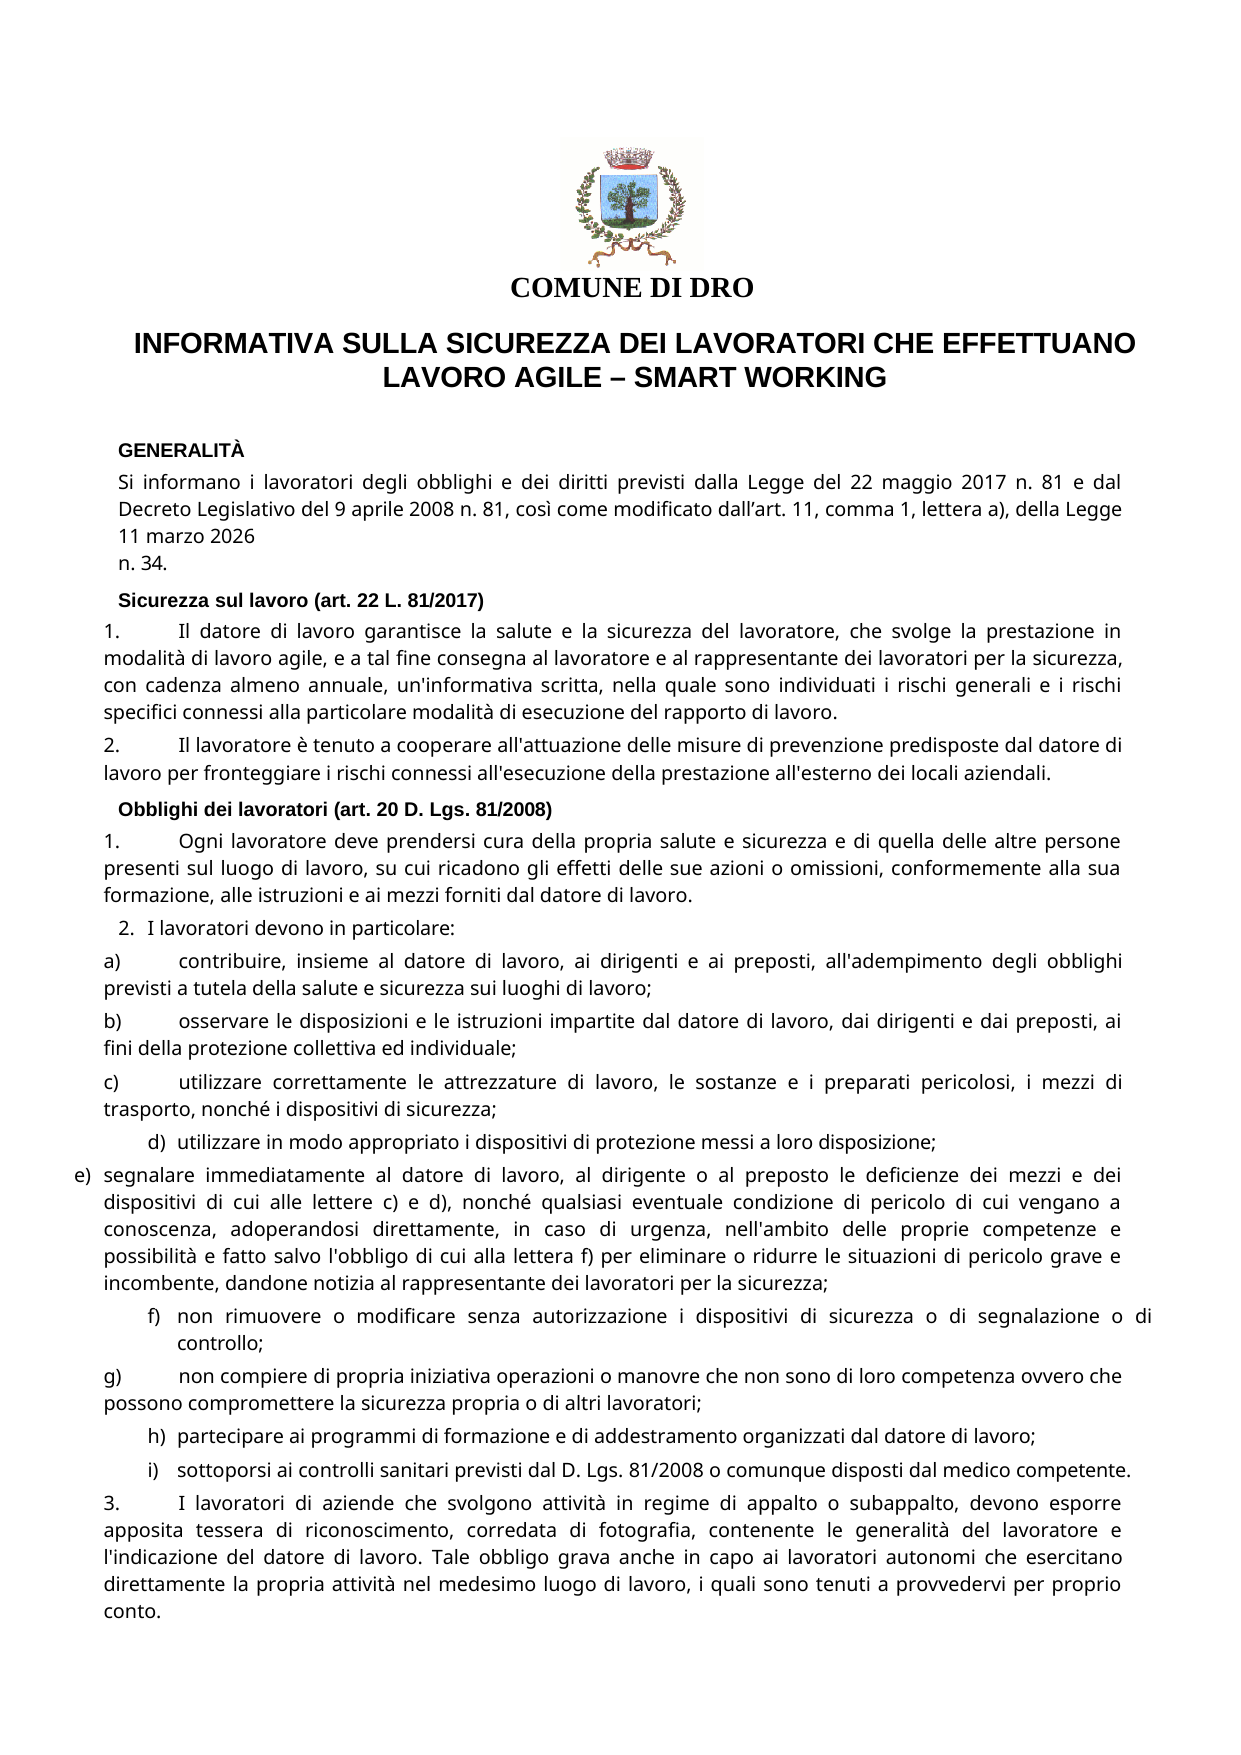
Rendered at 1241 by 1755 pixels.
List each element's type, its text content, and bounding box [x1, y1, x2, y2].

list contribuire, insieme al datore di lavoro, ai dirigenti e ai preposti, all'adempimento degli obblighi previsti a tutela della salute e sicurezza sui luoghi di lavoro; [103, 947, 1123, 1001]
list Il datore di lavoro garantisce la salute e la sicurezza del lavoratore, che svolge la prestazione in modalità di lavoro agile, e a tal fine consegna al lavoratore e al rappresentante dei lavoratori per la sicurezza, con cadenza almeno annuale, un'informativa scritta, nella quale sono individuati i rischi generali e i rischi specifici connessi alla particolare modalità di esecuzione del rapporto di lavoro. [103, 617, 1123, 725]
text COMUNE DI DRO [112, 270, 1152, 304]
subtitle INFORMATIVA SULLA SICUREZZA DEI LAVORATORI CHE EFFETTUANO LAVORO AGILE – SMART WORKING [118, 327, 1152, 394]
list utilizzare correttamente le attrezzature di lavoro, le sostanze e i preparati pericolosi, i mezzi di trasporto, nonché i dispositivi di sicurezza; [103, 1068, 1123, 1122]
list utilizzare in modo appropriato i dispositivi di protezione messi a loro disposizione; [147, 1128, 1152, 1155]
list I lavoratori di aziende che svolgono attività in regime di appalto o subappalto, devono esporre apposita tessera di riconoscimento, corredata di fotografia, contenente le generalità del lavoratore e l'indicazione del datore di lavoro. Tale obbligo grava anche in capo ai lavoratori autonomi che esercitano direttamente la propria attività nel medesimo luogo di lavoro, i quali sono tenuti a provvedervi per proprio conto. [103, 1489, 1123, 1624]
list sottoporsi ai controlli sanitari previsti dal D. Lgs. 81/2008 o comunque disposti dal medico competente. [147, 1456, 1152, 1483]
text n. 34. [118, 549, 1152, 576]
list partecipare ai programmi di formazione e di addestramento organizzati dal datore di lavoro; [147, 1423, 1152, 1450]
subtitle GENERALITÀ [118, 439, 1152, 462]
text Si informano i lavoratori degli obblighi e dei diritti previsti dalla Legge del 22 maggio 2017 n. 81 e dal Decreto Legislativo del 9 aprile 2008 n. 81, così come modificato dall’art. 11, comma 1, lettera a), della Legge 11 marzo 2026 [118, 468, 1123, 549]
list non compiere di propria iniziativa operazioni o manovre che non sono di loro competenza ovvero che possono compromettere la sicurezza propria o di altri lavoratori; [103, 1363, 1123, 1417]
list segnalare immediatamente al datore di lavoro, al dirigente o al preposto le deficienze dei mezzi e dei dispositivi di cui alle lettere c) e d), nonché qualsiasi eventuale condizione di pericolo di cui vengano a conoscenza, adoperandosi direttamente, in caso di urgenza, nell'ambito delle proprie competenze e possibilità e fatto salvo l'obbligo di cui alla lettera f) per eliminare o ridurre le situazioni di pericolo grave e incombente, dandone notizia al rappresentante dei lavoratori per la sicurezza; [74, 1161, 1123, 1296]
list I lavoratori devono in particolare: [118, 914, 1152, 941]
list non rimuovere o modificare senza autorizzazione i dispositivi di sicurezza o di segnalazione o di controllo; [147, 1302, 1152, 1356]
subtitle Sicurezza sul lavoro (art. 22 L. 81/2017) [118, 588, 1152, 611]
list osservare le disposizioni e le istruzioni impartite dal datore di lavoro, dai dirigenti e dai preposti, ai fini della protezione collettiva ed individuale; [103, 1008, 1123, 1062]
list Ogni lavoratore deve prendersi cura della propria salute e sicurezza e di quella delle altre persone presenti sul luogo di lavoro, su cui ricadono gli effetti delle sue azioni o omissioni, conformemente alla sua formazione, alle istruzioni e ai mezzi forniti dal datore di lavoro. [103, 827, 1123, 908]
list Il lavoratore è tenuto a cooperare all'attuazione delle misure di prevenzione predisposte dal datore di lavoro per fronteggiare i rischi connessi all'esecuzione della prestazione all'esterno dei locali aziendali. [103, 732, 1123, 786]
subtitle Obblighi dei lavoratori (art. 20 D. Lgs. 81/2008) [118, 798, 1152, 821]
